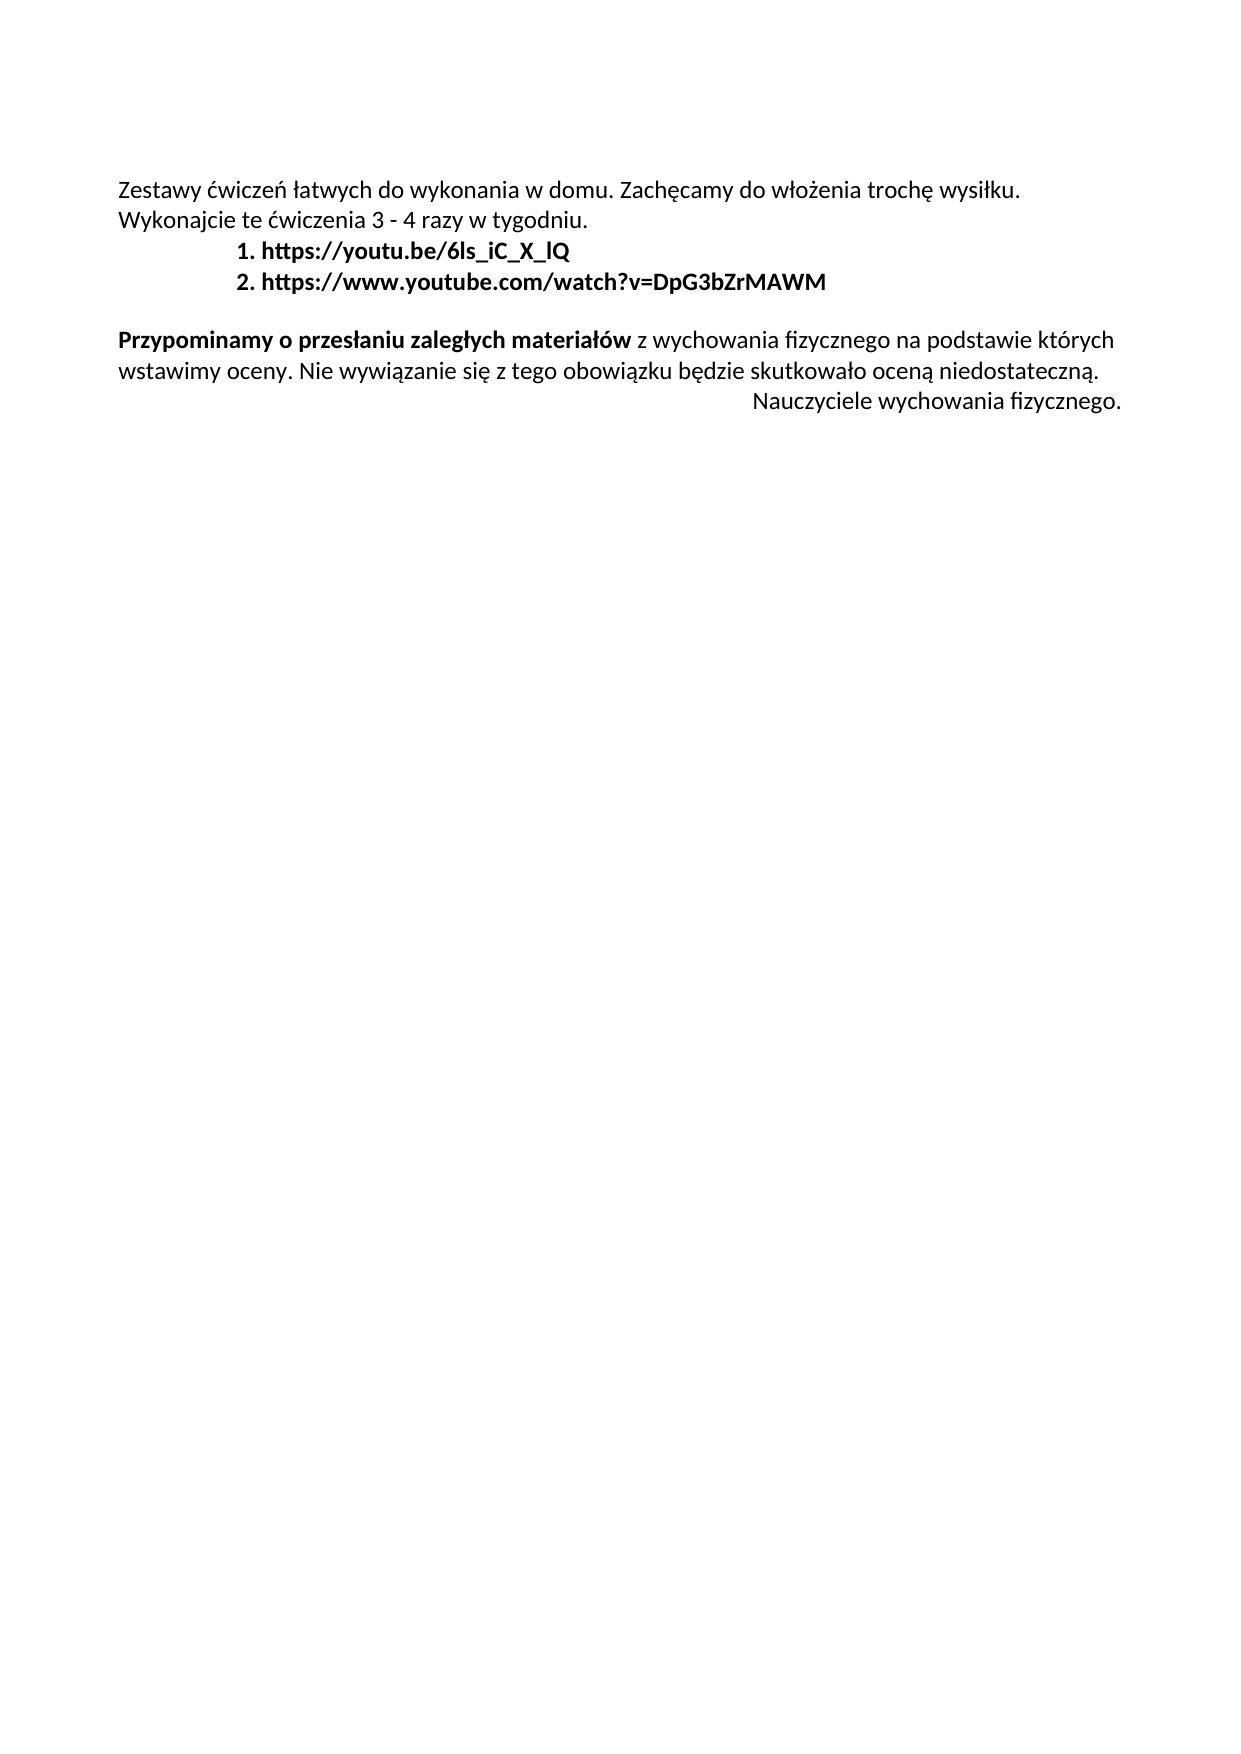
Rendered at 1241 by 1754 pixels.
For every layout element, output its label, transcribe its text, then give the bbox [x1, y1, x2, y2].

text Przypominamy o przesłaniu zaległych materiałów z wychowania fizycznego na podstawie których wstawimy oceny. Nie wywiązanie się z tego obowiązku będzie skutkowało oceną niedostateczną. [118, 324, 1122, 385]
text Zestawy ćwiczeń łatwych do wykonania w domu. Zachęcamy do włożenia trochę wysiłku. Wykonajcie te ćwiczenia 3 - 4 razy w tygodniu. [118, 174, 1122, 235]
text 1. https://youtu.be/6ls_iC_X_lQ [118, 235, 1122, 266]
text Nauczyciele wychowania fizycznego. [118, 385, 1122, 416]
text 2. https://www.youtube.com/watch?v=DpG3bZrMAWM [118, 266, 1122, 296]
